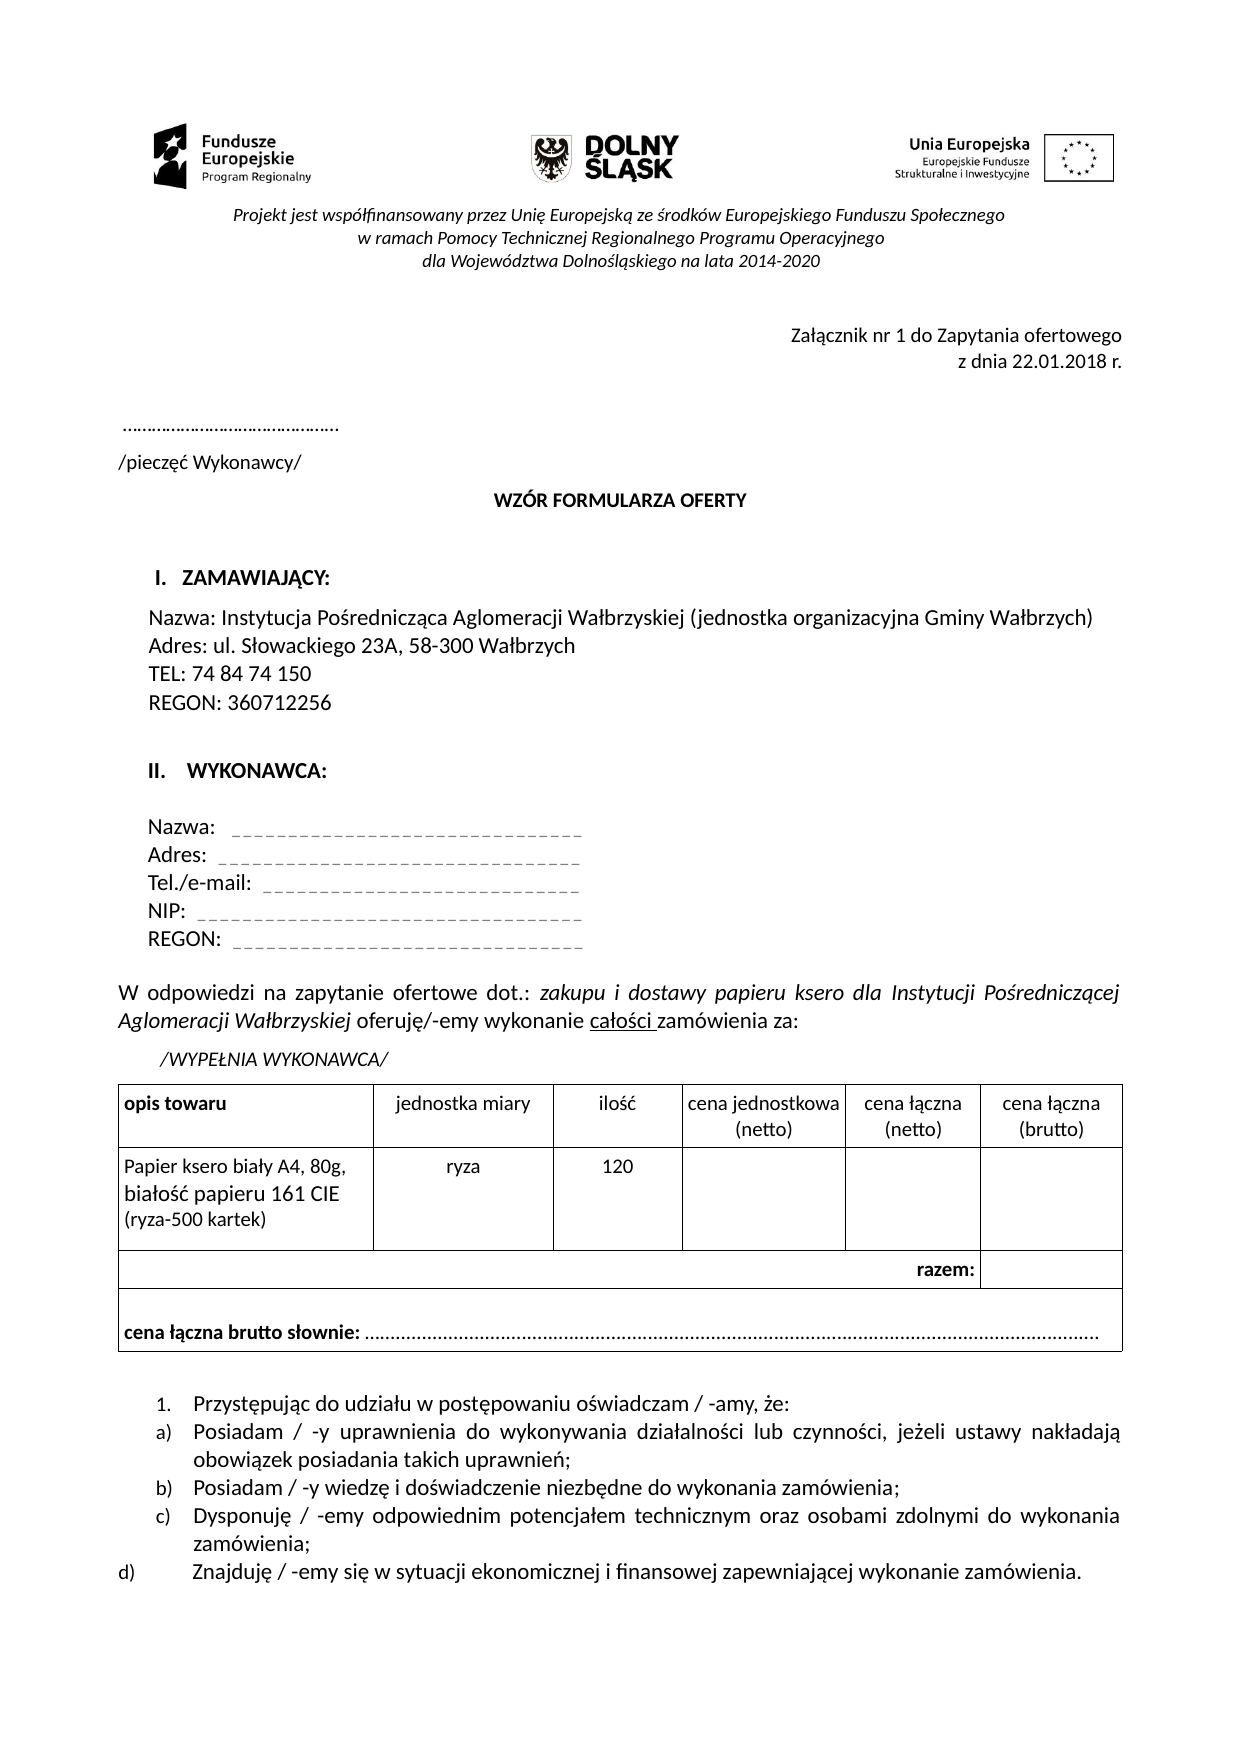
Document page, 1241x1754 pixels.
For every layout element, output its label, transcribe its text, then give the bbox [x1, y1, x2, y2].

text NIP: __________________________________ [148, 896, 1122, 924]
table_cell Papier ksero biały A4, 80g, białość papieru 161 CIE (ryza-500 kartek) [119, 1148, 373, 1250]
table_cell [683, 1148, 845, 1250]
text Adres: ul. Słowackiego 23A, 58-300 Wałbrzych [148, 632, 1122, 659]
text Nazwa: _______________________________ [148, 812, 1122, 840]
text TEL: 74 84 74 150 [148, 659, 1122, 688]
table_header cena łączna (brutto) [981, 1085, 1122, 1147]
table_cell [846, 1148, 980, 1250]
list Przystępując do udziału w postępowaniu oświadczam / -amy, że: [156, 1389, 1122, 1417]
table_cell [981, 1251, 1122, 1288]
table_header ilość [554, 1085, 682, 1147]
text z dnia 22.01.2018 r. [118, 348, 1122, 373]
text Adres: ________________________________ [148, 840, 1122, 868]
table_cell razem: [119, 1251, 980, 1288]
list Posiadam / -y uprawnienia do wykonywania działalności lub czynności, jeżeli ustawy nakładają obowiązek posiadania takich uprawnień; [156, 1417, 1122, 1473]
list Dysponuję / -emy odpowiednim potencjałem technicznym oraz osobami zdolnymi do wykonania zamówienia; [156, 1501, 1122, 1557]
table_header jednostka miary [374, 1085, 553, 1147]
table_cell cena łączna brutto słownie: …......................................................................................................................................... [119, 1289, 1122, 1351]
text Nazwa: Instytucja Pośrednicząca Aglomeracji Wałbrzyskiej (jednostka organizacyjna Gminy Wałbrzych) [148, 603, 1122, 632]
list Znajduję / -emy się w sytuacji ekonomicznej i finansowej zapewniającej wykonanie zamówienia. [118, 1557, 1107, 1585]
text /pieczęć Wykonawcy/ [118, 449, 1122, 475]
text w ramach Pomocy Technicznej Regionalnego Programu Operacyjnego [118, 226, 1122, 249]
table_cell 120 [554, 1148, 682, 1250]
text /WYPEŁNIA WYKONAWCA/ [156, 1046, 1122, 1072]
text W odpowiedzi na zapytanie ofertowe dot.: zakupu i dostawy papieru ksero dla Instytucji Pośredniczącej Aglomeracji Wałbrzyskiej oferuję/-emy wykonanie całości zamówienia za: [118, 978, 1122, 1034]
list Posiadam / -y wiedzę i doświadczenie niezbędne do wykonania zamówienia; [156, 1473, 1122, 1501]
text REGON: 360712256 [148, 688, 1122, 716]
text Załącznik nr 1 do Zapytania ofertowego [118, 323, 1122, 348]
table_cell ryza [374, 1148, 553, 1250]
text REGON: _______________________________ [148, 924, 1122, 952]
table_header cena jednostkowa (netto) [683, 1085, 845, 1147]
text Projekt jest współfinansowany przez Unię Europejską ze środków Europejskiego Funduszu Społecznego [118, 147, 1122, 226]
text Tel./e-mail: ____________________________ [148, 868, 1122, 896]
text II. WYKONAWCA: [148, 756, 1122, 784]
text I. ZAMAWIAJĄCY: [154, 563, 1122, 591]
text dla Województwa Dolnośląskiego na lata 2014-2020 [118, 249, 1122, 272]
text WZÓR FORMULARZA OFERTY [118, 487, 1122, 513]
text ……………………………………… [118, 411, 1122, 437]
table_cell [981, 1148, 1122, 1250]
table_header cena łączna (netto) [846, 1085, 980, 1147]
table_header opis towaru [119, 1085, 373, 1147]
